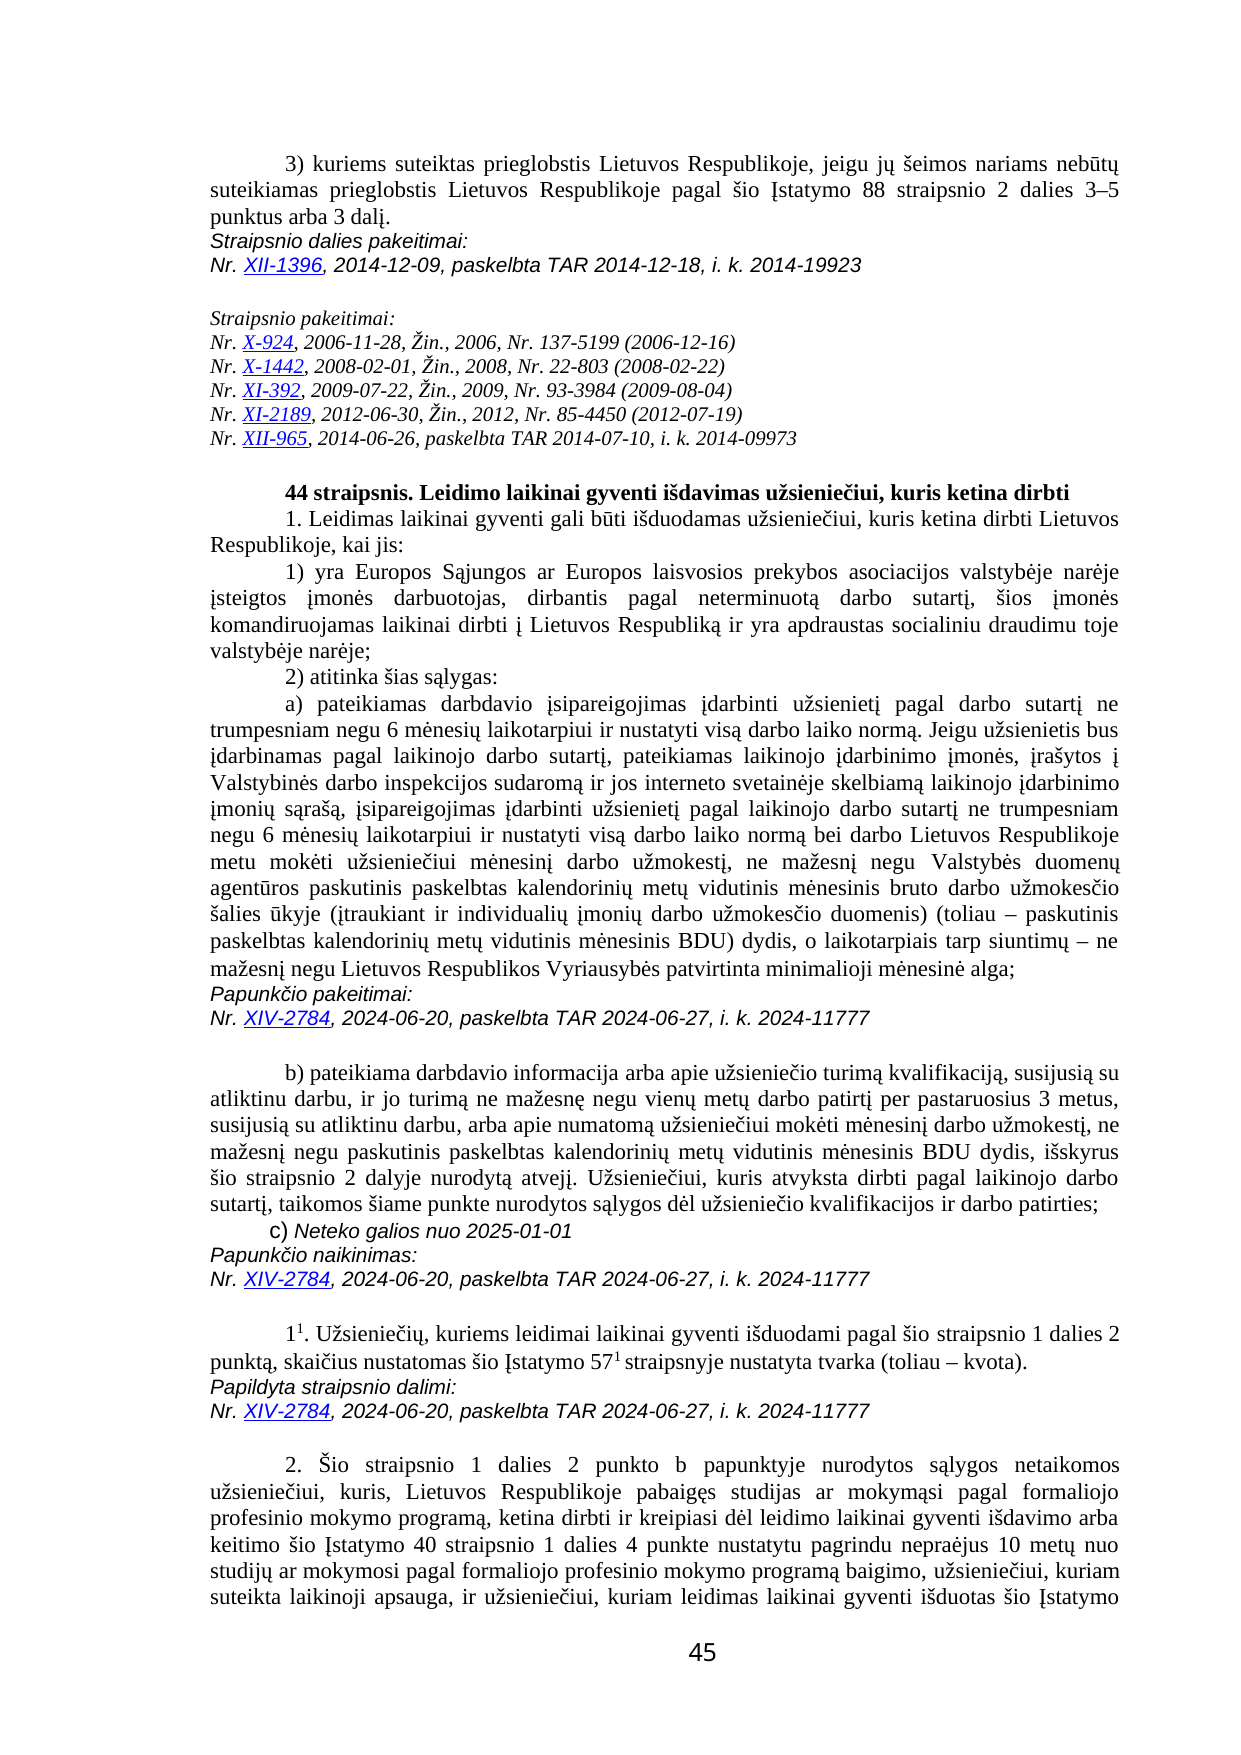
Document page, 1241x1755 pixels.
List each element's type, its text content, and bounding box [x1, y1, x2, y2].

text b) pateikiama darbdavio informacija arba apie užsieniečio turimą kvalifikaciją, susijusią su atliktinu darbu, ir jo turimą ne mažesnę negu vienų metų darbo patirtį per pastaruosius 3 metus, susijusią su atliktinu darbu, arba apie numatomą užsieniečiui mokėti mėnesinį darbo užmokestį, ne mažesnį negu paskutinis paskelbtas kalendorinių metų vidutinis mėnesinis BDU dydis, išskyrus šio straipsnio 2 dalyje nurodytą atvejį. Užsieniečiui, kuris atvyksta dirbti pagal laikinojo darbo sutartį, taikomos šiame punkte nurodytos sąlygos dėl užsieniečio kvalifikacijos ir darbo patirties; [210, 1059, 1120, 1217]
text Nr. X-1442, 2008-02-01, Žin., 2008, Nr. 22-803 (2008-02-22) [210, 354, 1120, 378]
text Papunkčio naikinimas: [210, 1243, 1120, 1267]
text Nr. XIV-2784, 2024-06-20, paskelbta TAR 2024-06-27, i. k. 2024-11777 [210, 1006, 1120, 1030]
text a) pateikiamas darbdavio įsipareigojimas įdarbinti užsienietį pagal darbo sutartį ne trumpesniam negu 6 mėnesių laikotarpiui ir nustatyti visą darbo laiko normą. Jeigu užsienietis bus įdarbinamas pagal laikinojo darbo sutartį, pateikiamas laikinojo įdarbinimo įmonės, įrašytos į Valstybinės darbo inspekcijos sudaromą ir jos interneto svetainėje skelbiamą laikinojo įdarbinimo įmonių sąrašą, įsipareigojimas įdarbinti užsienietį pagal laikinojo darbo sutartį ne trumpesniam negu 6 mėnesių laikotarpiui ir nustatyti visą darbo laiko normą bei darbo Lietuvos Respublikoje metu mokėti užsieniečiui mėnesinį darbo užmokestį, ne mažesnį negu Valstybės duomenų agentūros paskutinis paskelbtas kalendorinių metų vidutinis mėnesinis bruto darbo užmokesčio šalies ūkyje (įtraukiant ir individualių įmonių darbo užmokesčio duomenis) (toliau – paskutinis paskelbtas kalendorinių metų vidutinis mėnesinis BDU) dydis, o laikotarpiais tarp siuntimų – ne mažesnį negu Lietuvos Respublikos Vyriausybės patvirtinta minimalioji mėnesinė alga; [210, 690, 1120, 982]
text 1. Leidimas laikinai gyventi gali būti išduodamas užsieniečiui, kuris ketina dirbti Lietuvos Respublikoje, kai jis: [210, 505, 1120, 558]
text Straipsnio pakeitimai: [210, 306, 1120, 330]
text Nr. XII-1396, 2014-12-09, paskelbta TAR 2014-12-18, i. k. 2014-19923 [210, 253, 1120, 277]
text c) Neteko galios nuo 2025-01-01 [210, 1217, 1120, 1243]
text 11. Užsieniečių, kuriems leidimai laikinai gyventi išduodami pagal šio straipsnio 1 dalies 2 punktą, skaičius nustatomas šio Įstatymo 571 straipsnyje nustatyta tvarka (toliau – kvota). [210, 1320, 1120, 1375]
text 44 straipsnis. Leidimo laikinai gyventi išdavimas užsieniečiui, kuris ketina dirbti [210, 479, 1120, 505]
text Nr. XIV-2784, 2024-06-20, paskelbta TAR 2024-06-27, i. k. 2024-11777 [210, 1267, 1120, 1291]
text Papunkčio pakeitimai: [210, 982, 1120, 1006]
text 3) kuriems suteiktas prieglobstis Lietuvos Respublikoje, jeigu jų šeimos nariams nebūtų suteikiamas prieglobstis Lietuvos Respublikoje pagal šio Įstatymo 88 straipsnio 2 dalies 3–5 punktus arba 3 dalį. [210, 150, 1120, 229]
text 2) atitinka šias sąlygas: [210, 663, 1120, 690]
text Nr. X-924, 2006-11-28, Žin., 2006, Nr. 137-5199 (2006-12-16) [210, 330, 1120, 354]
text Papildyta straipsnio dalimi: [210, 1375, 1120, 1399]
text Nr. XI-2189, 2012-06-30, Žin., 2012, Nr. 85-4450 (2012-07-19) [210, 402, 1120, 426]
text Nr. XI-392, 2009-07-22, Žin., 2009, Nr. 93-3984 (2009-08-04) [210, 378, 1120, 402]
text Straipsnio dalies pakeitimai: [210, 229, 1120, 253]
text Nr. XII-965, 2014-06-26, paskelbta TAR 2014-07-10, i. k. 2014-09973 [210, 426, 1120, 450]
text 2. Šio straipsnio 1 dalies 2 punkto b papunktyje nurodytos sąlygos netaikomos užsieniečiui, kuris, Lietuvos Respublikoje pabaigęs studijas ar mokymąsi pagal formaliojo profesinio mokymo programą, ketina dirbti ir kreipiasi dėl leidimo laikinai gyventi išdavimo arba keitimo šio Įstatymo 40 straipsnio 1 dalies 4 punkte nustatytu pagrindu nepraėjus 10 metų nuo studijų ar mokymosi pagal formaliojo profesinio mokymo programą baigimo, užsieniečiui, kuriam suteikta laikinoji apsauga, ir užsieniečiui, kuriam leidimas laikinai gyventi išduotas šio Įstatymo [210, 1452, 1120, 1610]
text 1) yra Europos Sąjungos ar Europos laisvosios prekybos asociacijos valstybėje narėje įsteigtos įmonės darbuotojas, dirbantis pagal neterminuotą darbo sutartį, šios įmonės komandiruojamas laikinai dirbti į Lietuvos Respubliką ir yra apdraustas socialiniu draudimu toje valstybėje narėje; [210, 558, 1120, 663]
text Nr. XIV-2784, 2024-06-20, paskelbta TAR 2024-06-27, i. k. 2024-11777 [210, 1399, 1120, 1423]
